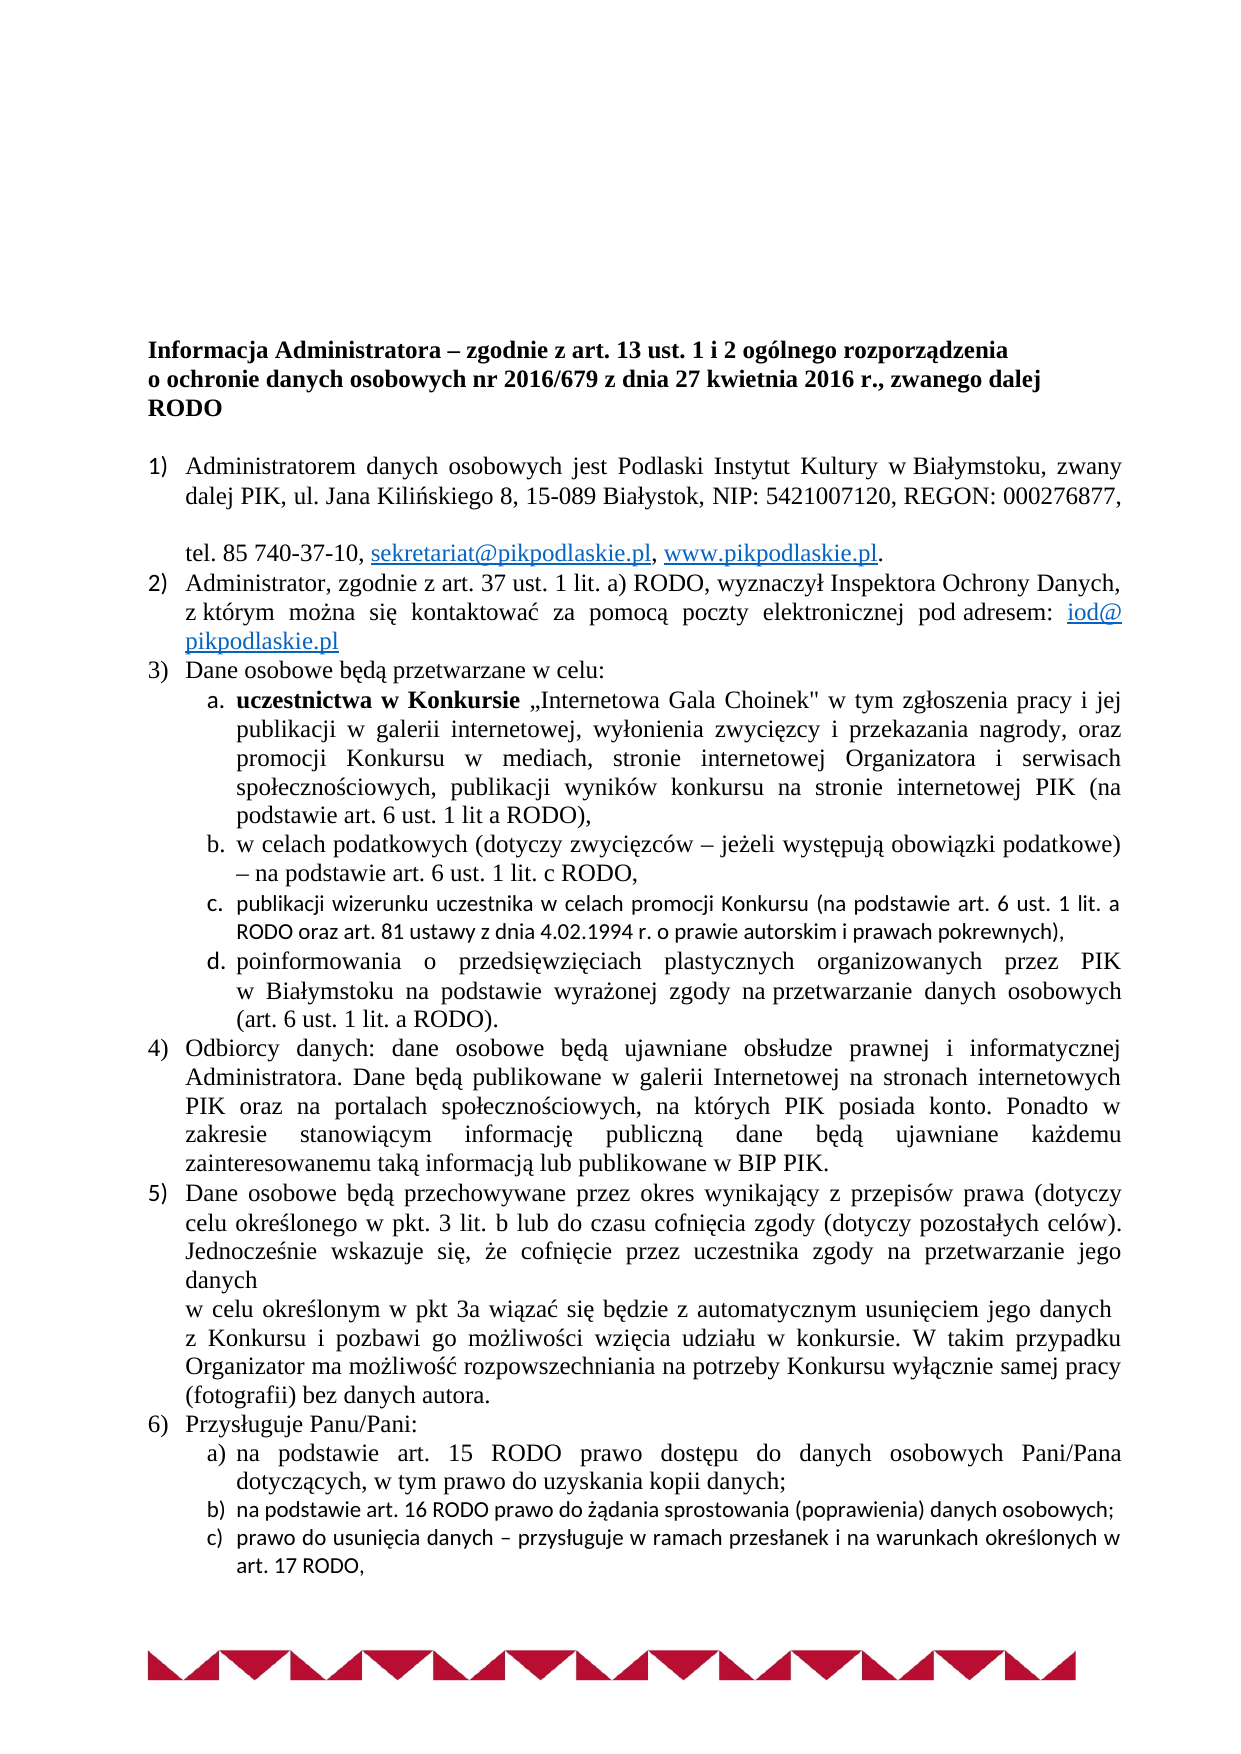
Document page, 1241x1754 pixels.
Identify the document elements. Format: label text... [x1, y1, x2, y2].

list Przysługuje Panu/Pani: [148, 1409, 1122, 1438]
list Administratorem danych osobowych jest Podlaski Instytut Kultury w Białymstoku, zwany dalej PIK, ul. Jana Kilińskiego 8, 15-089 Białystok, NIP: 5421007120, REGON: 000276877, tel. 85 740-37-10, sekretariat@pikpodlaskie.pl, www.pikpodlaskie.pl. [148, 450, 1122, 567]
list publikacji wizerunku uczestnika w celach promocji Konkursu (na podstawie art. 6 ust. 1 lit. a RODO oraz art. 81 ustawy z dnia 4.02.1994 r. o prawie autorskim i prawach pokrewnych), [207, 887, 1122, 945]
list na podstawie art. 15 RODO prawo dostępu do danych osobowych Pani/Pana dotyczących, w tym prawo do uzyskania kopii danych; [207, 1438, 1122, 1495]
list prawo do usunięcia danych – przysługuje w ramach przesłanek i na warunkach określonych w art. 17 RODO, [207, 1523, 1122, 1579]
list poinformowania o przedsięwzięciach plastycznych organizowanych przez PIK w Białymstoku na podstawie wyrażonej zgody na przetwarzanie danych osobowych (art. 6 ust. 1 lit. a RODO). [207, 945, 1122, 1033]
list Administrator, zgodnie z art. 37 ust. 1 lit. a) RODO, wyznaczył Inspektora Ochrony Danych, z którym można się kontaktować za pomocą poczty elektronicznej pod adresem: iod@ pikpodlaskie.pl [148, 567, 1122, 655]
list Dane osobowe będą przechowywane przez okres wynikający z przepisów prawa (dotyczy celu określonego w pkt. 3 lit. b lub do czasu cofnięcia zgody (dotyczy pozostałych celów). Jednocześnie wskazuje się, że cofnięcie przez uczestnika zgody na przetwarzanie jego danych w celu określonym w pkt 3a wiązać się będzie z automatycznym usunięciem jego danych z Konkursu i pozbawi go możliwości wzięcia udziału w konkursie. W takim przypadku Organizator ma możliwość rozpowszechniania na potrzeby Konkursu wyłącznie samej pracy (fotografii) bez danych autora. [148, 1177, 1122, 1409]
list na podstawie art. 16 RODO prawo do żądania sprostowania (poprawienia) danych osobowych; [207, 1495, 1122, 1523]
list uczestnictwa w Konkursie „Internetowa Gala Choinek" w tym zgłoszenia pracy i jej publikacji w galerii internetowej, wyłonienia zwycięzcy i przekazania nagrody, oraz promocji Konkursu w mediach, stronie internetowej Organizatora i serwisach społecznościowych, publikacji wyników konkursu na stronie internetowej PIK (na podstawie art. 6 ust. 1 lit a RODO), [207, 684, 1122, 829]
list w celach podatkowych (dotyczy zwycięzców – jeżeli występują obowiązki podatkowe) – na podstawie art. 6 ust. 1 lit. c RODO, [207, 829, 1122, 887]
list Odbiorcy danych: dane osobowe będą ujawniane obsłudze prawnej i informatycznej Administratora. Dane będą publikowane w galerii Internetowej na stronach internetowych PIK oraz na portalach społecznościowych, na których PIK posiada konto. Ponadto w zakresie stanowiącym informację publiczną dane będą ujawniane każdemu zainteresowanemu taką informacją lub publikowane w BIP PIK. [148, 1033, 1122, 1177]
picture [147, 1648, 1076, 1681]
list Dane osobowe będą przetwarzane w celu: [148, 655, 1122, 684]
text Informacja Administratora – zgodnie z art. 13 ust. 1 i 2 ogólnego rozporządzenia o ochronie danych osobowych nr 2016/679 z dnia 27 kwietnia 2016 r., zwanego dalej RODO [148, 335, 1122, 421]
